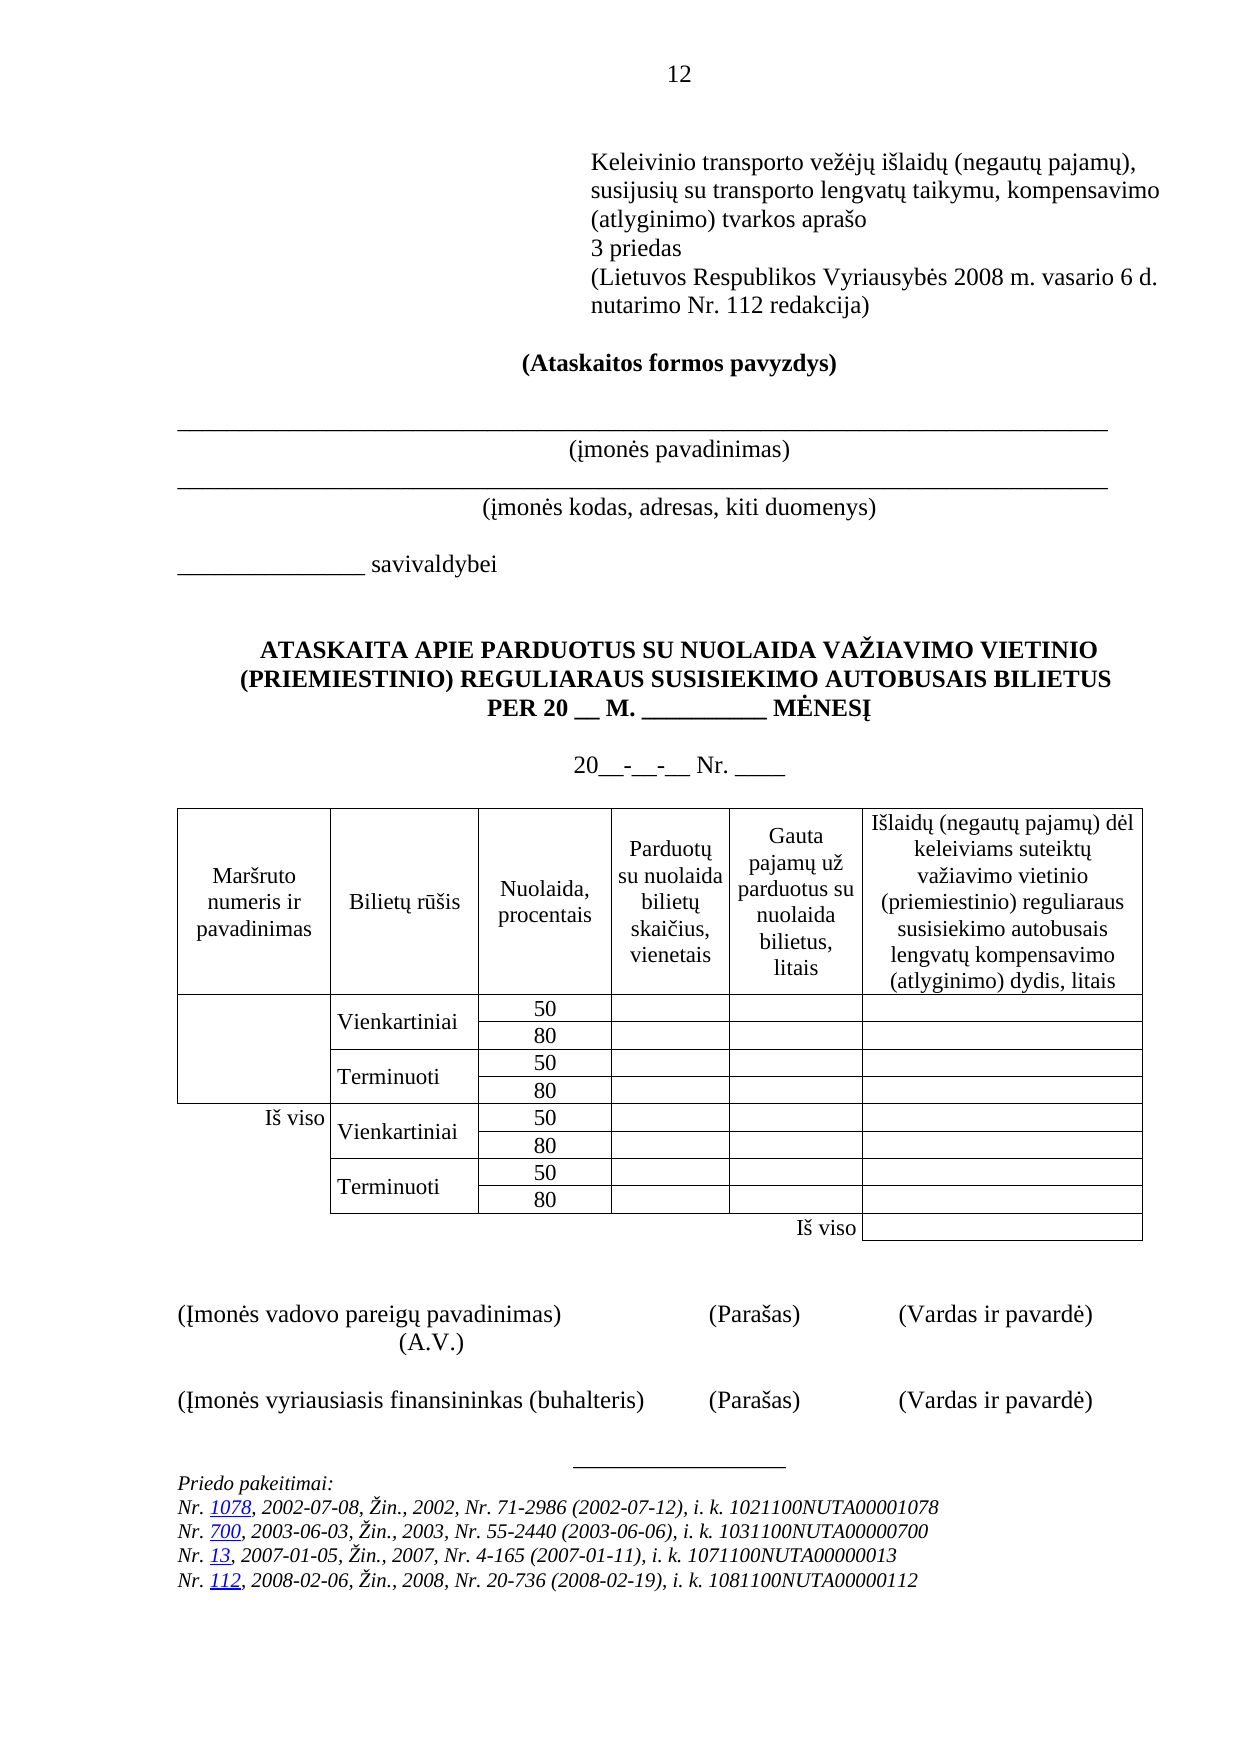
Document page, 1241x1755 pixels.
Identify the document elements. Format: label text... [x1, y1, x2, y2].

table_cell [612, 1132, 729, 1158]
table_cell [730, 995, 862, 1021]
table_cell [730, 1159, 862, 1185]
text (Įmonės vadovo pareigų pavadinimas) (Parašas) (Vardas ir pavardė) [177, 1299, 1181, 1327]
table_cell [863, 1077, 1142, 1103]
text (įmonės kodas, adresas, kiti duomenys) [177, 492, 1181, 521]
text ATASKAITA APIE PARDUOTUS SU NUOLAIDA VAŽIAVIMO VIETINIO (PRIEMIESTINIO) REGULIARAUS SUSISIEKIMO AUTOBUSAIS BILIETUS PER 20 __ M. __________ MĖNESĮ [177, 636, 1181, 722]
table_cell [863, 995, 1142, 1021]
table_cell [611, 1214, 729, 1240]
table_cell [177, 1131, 330, 1158]
text (A.V.) [399, 1327, 1181, 1356]
table_cell Vienkartiniai [331, 995, 478, 1048]
table_cell [863, 1022, 1142, 1048]
table_cell [177, 1185, 330, 1213]
table_cell [612, 1104, 729, 1131]
text Nr. 700, 2003-06-03, Žin., 2003, Nr. 55-2440 (2003-06-06), i. k. 1031100NUTA00000700 [177, 1519, 1181, 1543]
table_header Bilietų rūšis [331, 809, 478, 994]
table_header Parduotų su nuolaida bilietų skaičius, vienetais [612, 809, 729, 994]
table_cell Terminuoti [331, 1159, 478, 1213]
table_cell Terminuoti [331, 1050, 478, 1103]
table_cell [730, 1104, 862, 1131]
text Nr. 13, 2007-01-05, Žin., 2007, Nr. 4-165 (2007-01-11), i. k. 1071100NUTA00000013 [177, 1543, 1181, 1567]
text Nr. 112, 2008-02-06, Žin., 2008, Nr. 20-736 (2008-02-19), i. k. 1081100NUTA00000112 [177, 1567, 1181, 1592]
table_cell [178, 995, 330, 1103]
table_cell [863, 1104, 1142, 1131]
text _ [177, 463, 1181, 492]
table_cell [177, 1158, 330, 1185]
table_cell 80 [479, 1132, 611, 1158]
table_cell 50 [479, 1104, 611, 1131]
text _______________ savivaldybei [177, 549, 1181, 578]
text Priedo pakeitimai: [177, 1471, 1181, 1495]
table_cell [331, 1214, 478, 1240]
text _________________ [177, 1442, 1181, 1471]
table_cell [612, 1022, 729, 1048]
text (Ataskaitos formos pavyzdys) [177, 348, 1181, 377]
table_cell [612, 1050, 729, 1076]
table_cell 80 [479, 1186, 611, 1213]
table_cell [863, 1159, 1142, 1185]
table_cell [612, 1186, 729, 1213]
text Keleivinio transporto vežėjų išlaidų (negautų pajamų), susijusių su transporto lengvatų taikymu, kompensavimo (atlyginimo) tvarkos aprašo [591, 147, 1181, 233]
table_cell [863, 1050, 1142, 1076]
table_cell 80 [479, 1077, 611, 1103]
table_header Gauta pajamų už parduotus su nuolaida bilietus, litais [730, 809, 862, 994]
text 3 priedas [591, 233, 1181, 262]
table_cell 50 [479, 995, 611, 1021]
table_cell [730, 1132, 862, 1158]
table_cell [863, 1132, 1142, 1158]
table_cell 80 [479, 1022, 611, 1048]
table_cell 50 [479, 1050, 611, 1076]
table_cell [730, 1186, 862, 1213]
table_cell 50 [479, 1159, 611, 1185]
table_cell [863, 1186, 1142, 1213]
text Nr. 1078, 2002-07-08, Žin., 2002, Nr. 71-2986 (2002-07-12), i. k. 1021100NUTA00001078 [177, 1495, 1181, 1519]
text 20__-__-__ Nr. ____ [177, 751, 1181, 779]
table_header Nuolaida, procentais [479, 809, 611, 994]
table_cell [612, 1159, 729, 1185]
table_cell Vienkartiniai [331, 1104, 478, 1158]
table_header Maršruto numeris ir pavadinimas [178, 809, 330, 994]
text _ [177, 406, 1181, 434]
table_cell [730, 1077, 862, 1103]
table_cell [730, 1022, 862, 1048]
table_cell [612, 1077, 729, 1103]
table_cell Iš viso [730, 1214, 862, 1240]
table_cell [730, 1050, 862, 1076]
text (Įmonės vyriausiasis finansininkas (buhalteris) (Parašas) (Vardas ir pavardė) [177, 1385, 1181, 1414]
table_cell [177, 1213, 331, 1240]
text (įmonės pavadinimas) [177, 434, 1181, 463]
text (Lietuvos Respublikos Vyriausybės 2008 m. vasario 6 d. nutarimo Nr. 112 redakcija) [591, 262, 1181, 319]
table_header Išlaidų (negautų pajamų) dėl keleiviams suteiktų važiavimo vietinio (priemiestinio) reguliaraus susisiekimo autobusais lengvatų kompensavimo (atlyginimo) dydis, litais [863, 809, 1142, 994]
table_cell [479, 1214, 611, 1240]
table_cell Iš viso [177, 1104, 330, 1131]
table_cell [863, 1214, 1142, 1240]
table_cell [612, 995, 729, 1021]
